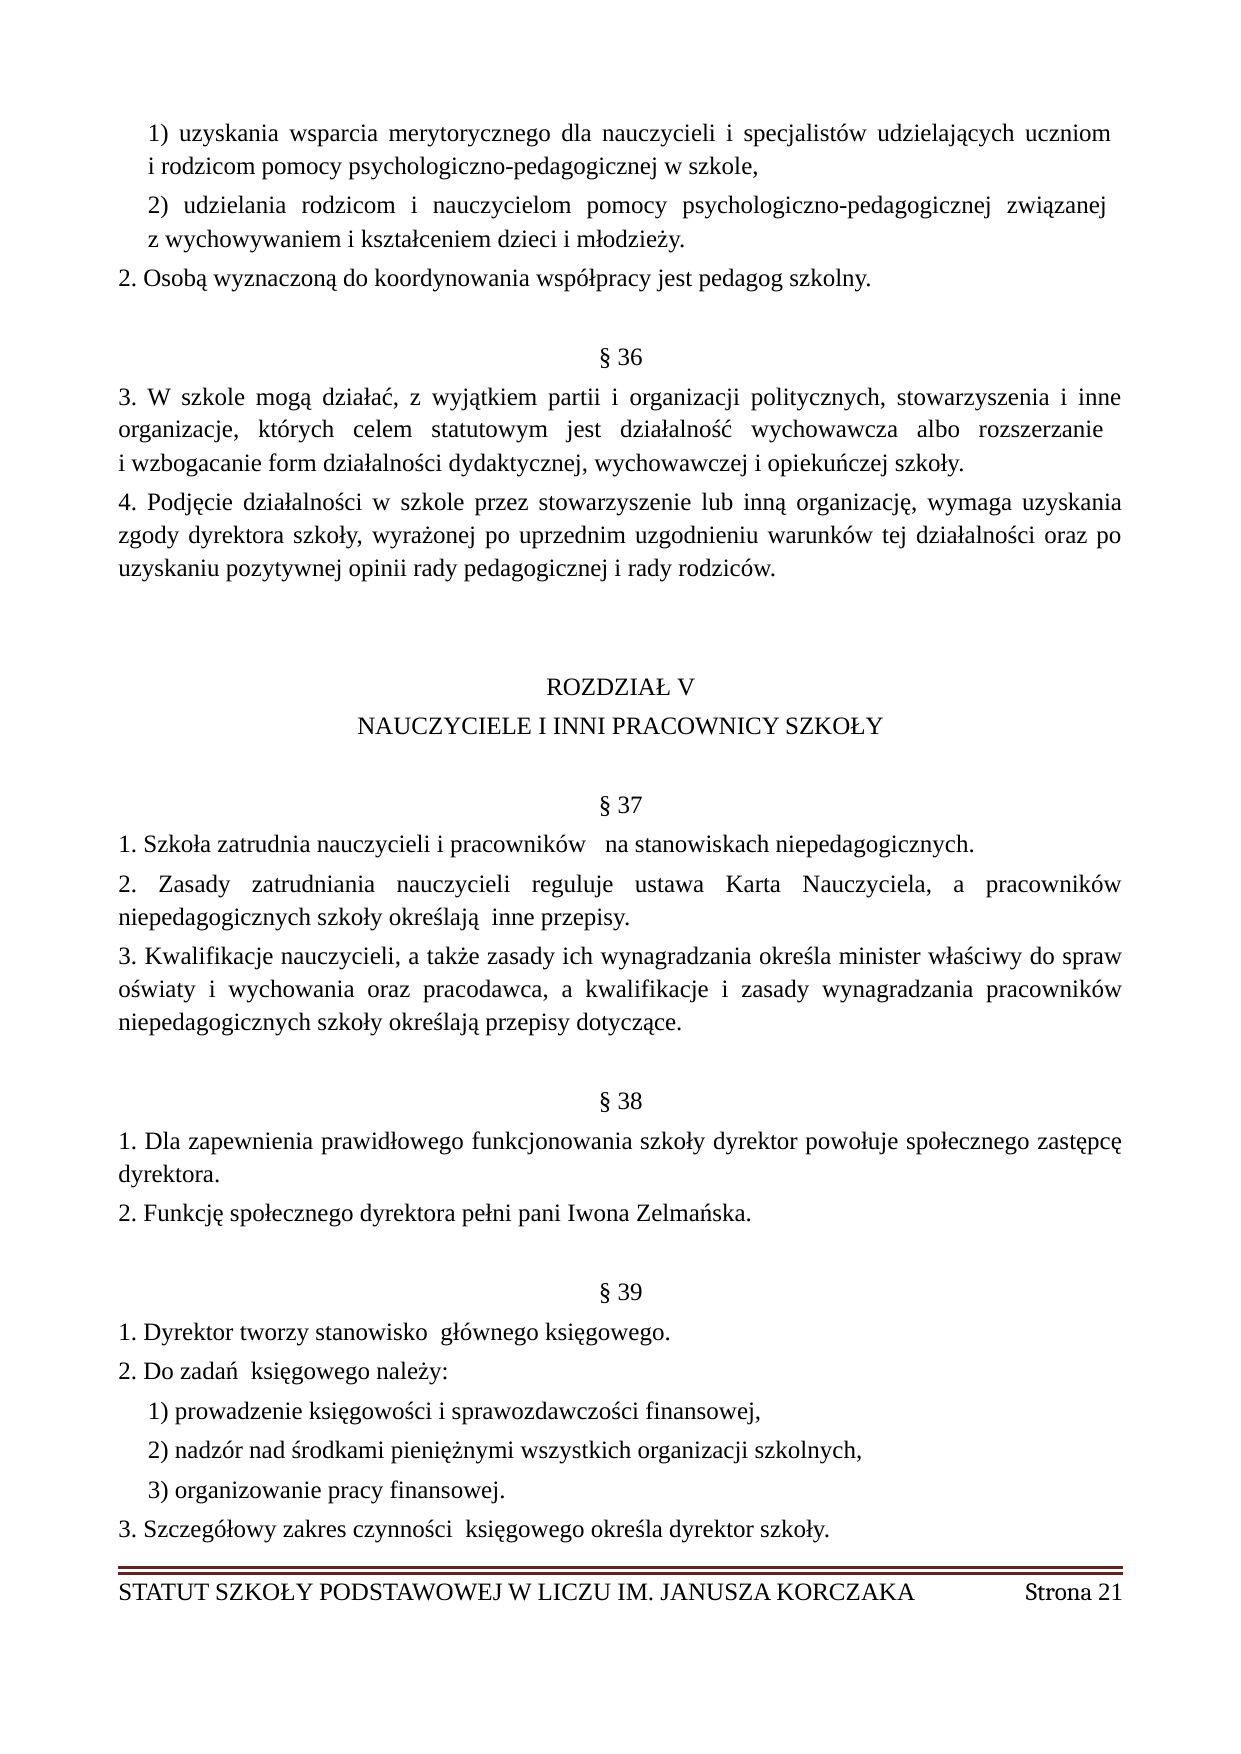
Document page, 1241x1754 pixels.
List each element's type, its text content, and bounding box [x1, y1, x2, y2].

text 1. Dyrektor tworzy stanowisko głównego księgowego. [118, 1317, 1123, 1346]
text 2. Do zadań księgowego należy: [118, 1356, 1123, 1385]
text NAUCZYCIELE I INNI PRACOWNICY SZKOŁY [118, 711, 1123, 740]
text 2. Osobą wyznaczoną do koordynowania współpracy jest pedagog szkolny. [118, 263, 1123, 292]
text 1. Szkoła zatrudnia nauczycieli i pracowników na stanowiskach niepedagogicznych. [118, 829, 1123, 858]
text ROZDZIAŁ V [118, 672, 1123, 700]
text 3. W szkole mogą działać, z wyjątkiem partii i organizacji politycznych, stowarzyszenia i inne organizacje, których celem statutowym jest działalność wychowawcza albo rozszerzanie i wzbogacanie form działalności dydaktycznej, wychowawczej i opiekuńczej szkoły. [118, 382, 1123, 476]
text 2) udzielania rodzicom i nauczycielom pomocy psychologiczno-pedagogicznej związanej z wychowywaniem i kształceniem dzieci i młodzieży. [148, 191, 1123, 252]
text 2. Funkcję społecznego dyrektora pełni pani Iwona Zelmańska. [118, 1198, 1123, 1227]
text 3. Szczegółowy zakres czynności księgowego określa dyrektor szkoły. [118, 1514, 1123, 1543]
text 3. Kwalifikacje nauczycieli, a także zasady ich wynagradzania określa minister właściwy do spraw oświaty i wychowania oraz pracodawca, a kwalifikacje i zasady wynagradzania pracowników niepedagogicznych szkoły określają przepisy dotyczące. [118, 941, 1123, 1036]
text § 36 [118, 342, 1123, 371]
text § 38 [118, 1086, 1123, 1115]
text § 39 [118, 1277, 1123, 1306]
text 2) nadzór nad środkami pieniężnymi wszystkich organizacji szkolnych, [148, 1435, 1123, 1464]
text § 37 [118, 790, 1123, 819]
text 3) organizowanie pracy finansowej. [148, 1475, 1123, 1503]
text 1. Dla zapewnienia prawidłowego funkcjonowania szkoły dyrektor powołuje społecznego zastępcę dyrektora. [118, 1126, 1123, 1188]
text 1) uzyskania wsparcia merytorycznego dla nauczycieli i specjalistów udzielających uczniom i rodzicom pomocy psychologiczno-pedagogicznej w szkole, [148, 118, 1123, 180]
text 1) prowadzenie księgowości i sprawozdawczości finansowej, [148, 1396, 1123, 1424]
text 2. Zasady zatrudniania nauczycieli reguluje ustawa Karta Nauczyciela, a pracowników niepedagogicznych szkoły określają inne przepisy. [118, 869, 1123, 931]
text 4. Podjęcie działalności w szkole przez stowarzyszenie lub inną organizację, wymaga uzyskania zgody dyrektora szkoły, wyrażonej po uprzednim uzgodnieniu warunków tej działalności oraz po uzyskaniu pozytywnej opinii rady pedagogicznej i rady rodziców. [118, 487, 1123, 582]
